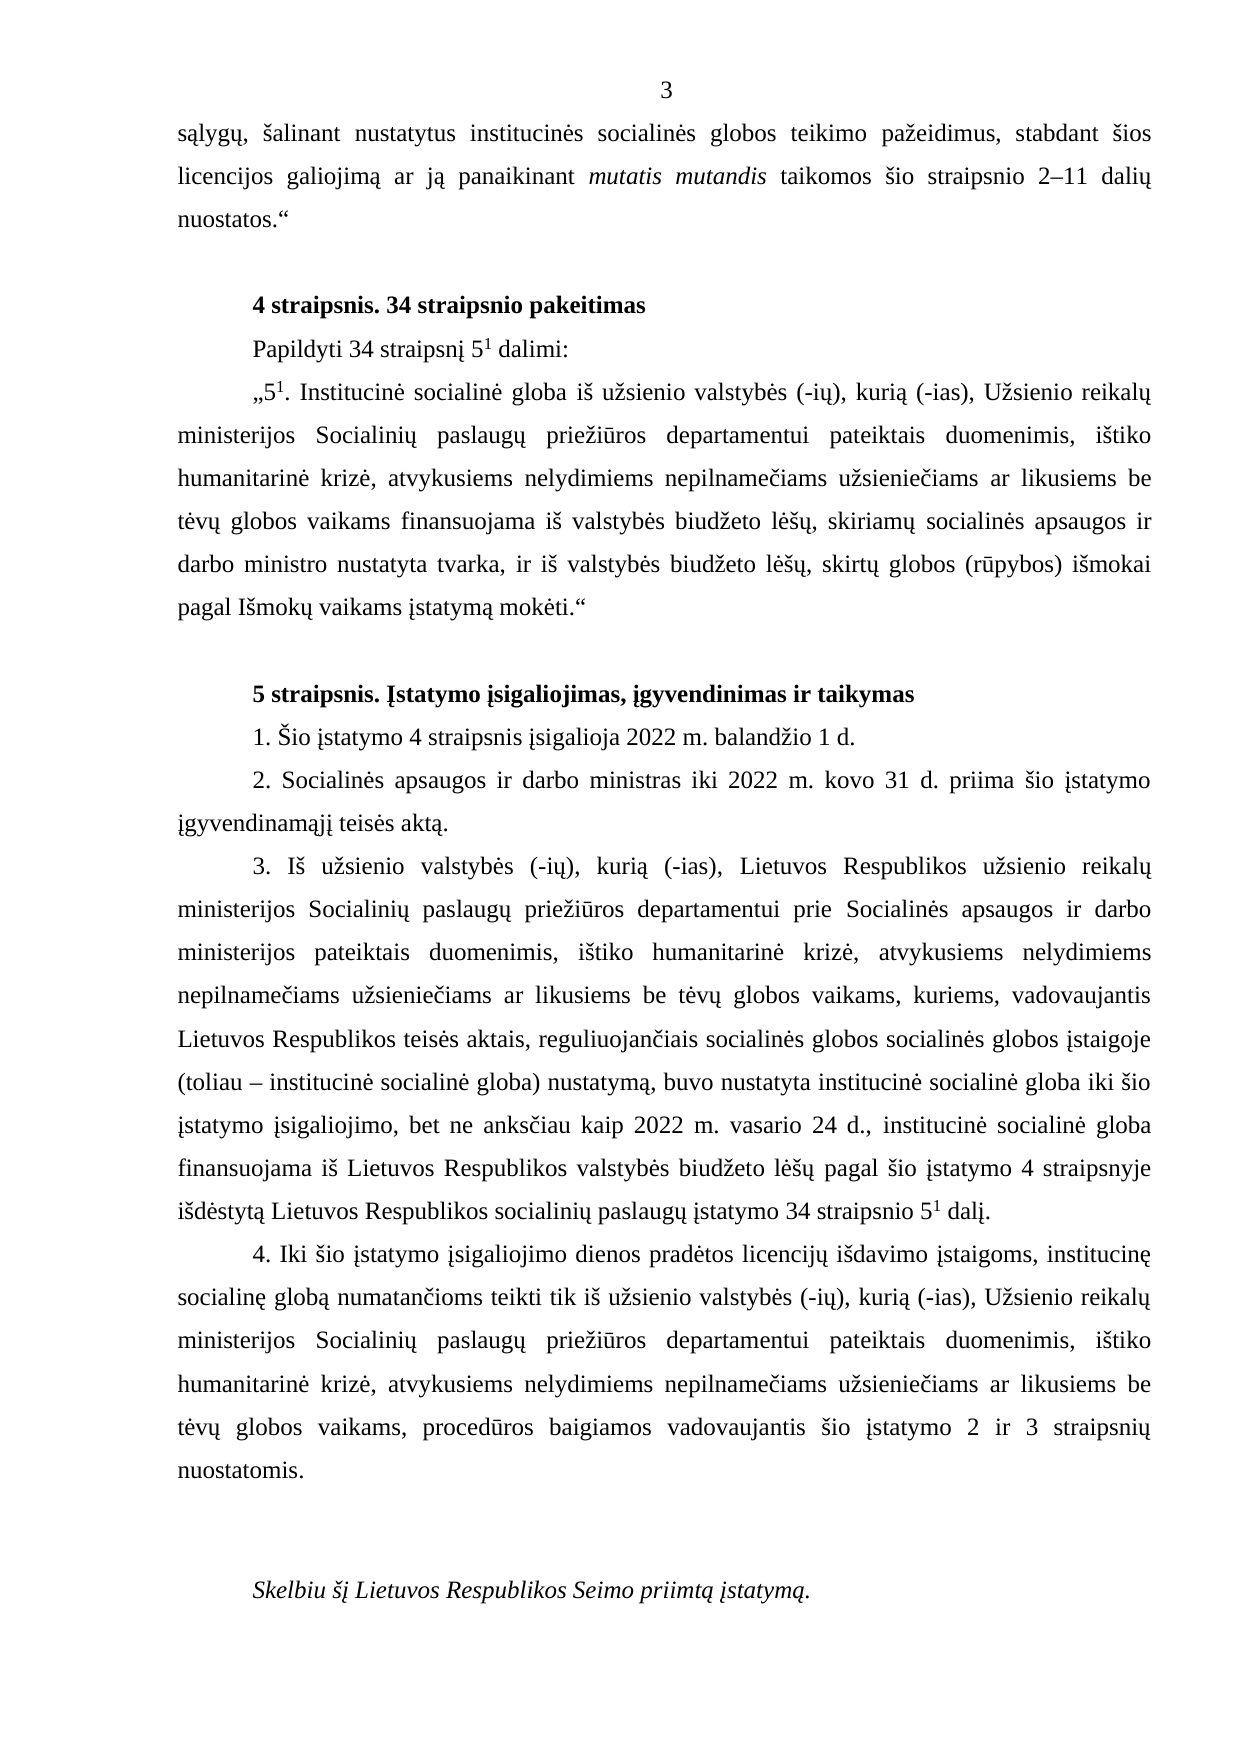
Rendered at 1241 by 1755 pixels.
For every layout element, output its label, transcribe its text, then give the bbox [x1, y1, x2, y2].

text 4 straipsnis. 34 straipsnio pakeitimas [177, 291, 1152, 319]
text Skelbiu šį Lietuvos Respublikos Seimo priimtą įstatymą. [177, 1575, 1152, 1604]
text „51. Institucinė socialinė globa iš užsienio valstybės (-ių), kurią (-ias), Užsienio reikalų ministerijos Socialinių paslaugų priežiūros departamentui pateiktais duomenimis, ištiko humanitarinė krizė, atvykusiems nelydimiems nepilnamečiams užsieniečiams ar likusiems be tėvų globos vaikams finansuojama iš valstybės biudžeto lėšų, skiriamų socialinės apsaugos ir darbo ministro nustatyta tvarka, ir iš valstybės biudžeto lėšų, skirtų globos (rūpybos) išmokai pagal Išmokų vaikams įstatymą mokėti.“ [177, 377, 1152, 621]
text 2. Socialinės apsaugos ir darbo ministras iki 2022 m. kovo 31 d. priima šio įstatymo įgyvendinamąjį teisės aktą. [177, 765, 1152, 837]
text 4. Iki šio įstatymo įsigaliojimo dienos pradėtos licencijų išdavimo įstaigoms, institucinę socialinę globą numatančioms teikti tik iš užsienio valstybės (-ių), kurią (-ias), Užsienio reikalų ministerijos Socialinių paslaugų priežiūros departamentui pateiktais duomenimis, ištiko humanitarinė krizė, atvykusiems nelydimiems nepilnamečiams užsieniečiams ar likusiems be tėvų globos vaikams, procedūros baigiamos vadovaujantis šio įstatymo 2 ir 3 straipsnių nuostatomis. [177, 1239, 1152, 1484]
text sąlygų, šalinant nustatytus institucinės socialinės globos teikimo pažeidimus, stabdant šios licencijos galiojimą ar ją panaikinant mutatis mutandis taikomos šio straipsnio 2–11 dalių nuostatos.“ [177, 118, 1152, 233]
text 3. Iš užsienio valstybės (-ių), kurią (-ias), Lietuvos Respublikos užsienio reikalų ministerijos Socialinių paslaugų priežiūros departamentui prie Socialinės apsaugos ir darbo ministerijos pateiktais duomenimis, ištiko humanitarinė krizė, atvykusiems nelydimiems nepilnamečiams užsieniečiams ar likusiems be tėvų globos vaikams, kuriems, vadovaujantis Lietuvos Respublikos teisės aktais, reguliuojančiais socialinės globos socialinės globos įstaigoje (toliau – institucinė socialinė globa) nustatymą, buvo nustatyta institucinė socialinė globa iki šio įstatymo įsigaliojimo, bet ne anksčiau kaip 2022 m. vasario 24 d., institucinė socialinė globa finansuojama iš Lietuvos Respublikos valstybės biudžeto lėšų pagal šio įstatymo 4 straipsnyje išdėstytą Lietuvos Respublikos socialinių paslaugų įstatymo 34 straipsnio 51 dalį. [177, 851, 1152, 1225]
text Papildyti 34 straipsnį 51 dalimi: [177, 334, 1152, 362]
text 1. Šio įstatymo 4 straipsnis įsigalioja 2022 m. balandžio 1 d. [177, 722, 1152, 751]
text 5 straipsnis. Įstatymo įsigaliojimas, įgyvendinimas ir taikymas [177, 679, 1152, 707]
